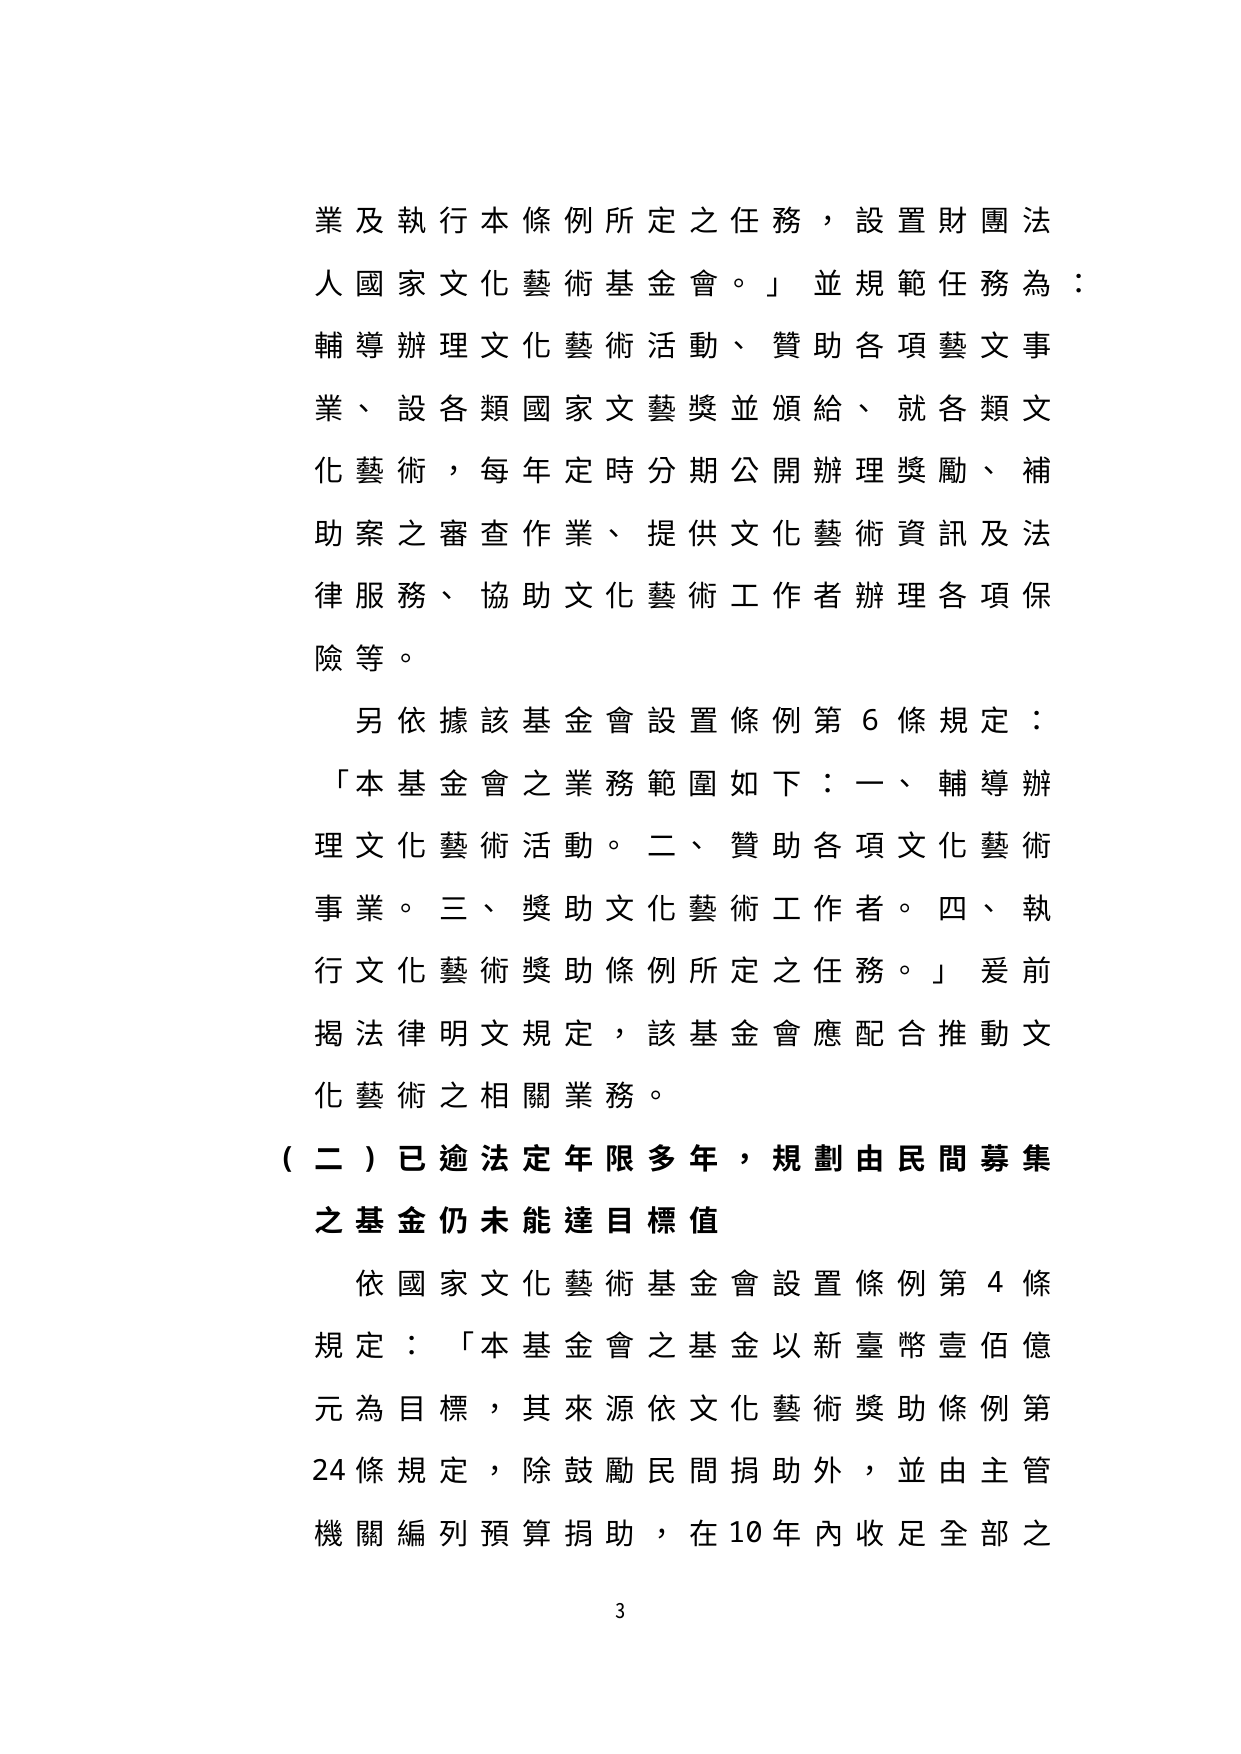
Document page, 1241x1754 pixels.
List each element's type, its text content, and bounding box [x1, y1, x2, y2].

text 依文化藝術獎助條例設有國家文化藝術基金專章，其中第19條第1項規定：「為輔導辦理文化藝術活動，贊助各項藝文事業及執行本條例所定之任務，設置財團法人國家文化藝術基金會。」並規範任務為：輔導辦理文化藝術活動、贊助各項藝文事業、設各類國家文藝獎並頒給、就各類文化藝術，每年定時分期公開辦理獎勵、補助案之審查作業、提供文化藝術資訊及法律服務、協助文化藝術工作者辦理各項保險等。 [271, 177, 1058, 677]
text 另依據該基金會設置條例第6條規定：「本基金會之業務範圍如下：一、輔導辦理文化藝術活動。二、贊助各項文化藝術事業。三、獎助文化藝術工作者。四、執行文化藝術獎助條例所定之任務。」爰前揭法律明文規定，該基金會應配合推動文化藝術之相關業務。 [271, 677, 1058, 1115]
text (二)已逾法定年限多年，規劃由民間募集之基金仍未能達目標值 [242, 1115, 1058, 1240]
text 依國家文化藝術基金會設置條例第4條規定：「本基金會之基金以新臺幣壹佰億元為目標，其來源依文化藝術獎助條例第24條規定，除鼓勵民間捐助外，並由主管機關編列預算捐助，在10年內收足全部之 [271, 1240, 1058, 1552]
